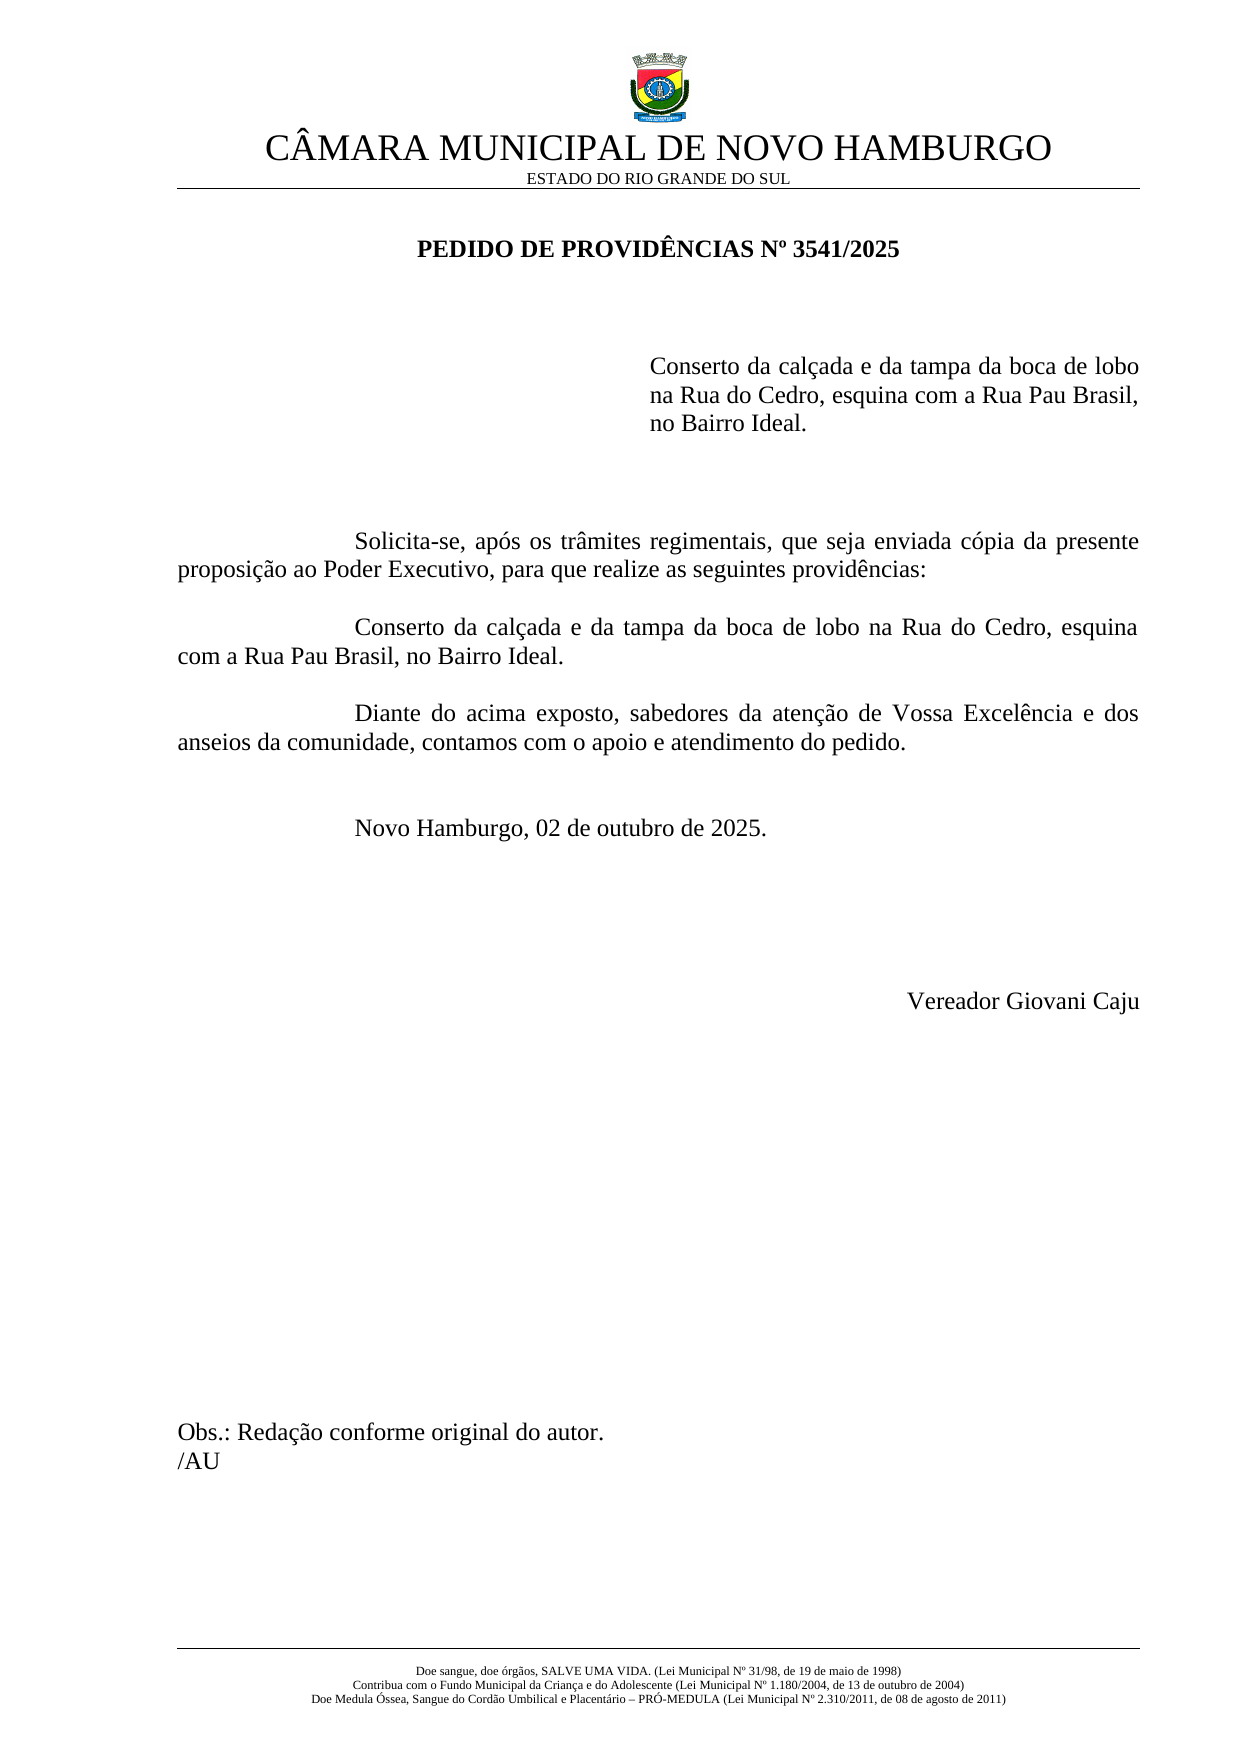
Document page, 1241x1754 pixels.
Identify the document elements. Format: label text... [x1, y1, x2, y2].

text Diante do acima exposto, sabedores da atenção de Vossa Excelência e dos anseios da comunidade, contamos com o apoio e atendimento do pedido. [177, 698, 1140, 756]
text PEDIDO DE PROVIDÊNCIAS Nº 3541/2025 [177, 234, 1140, 262]
text Vereador Giovani Caju [177, 986, 1140, 1014]
text Solicita-se, após os trâmites regimentais, que seja enviada cópia da presente proposição ao Poder Executivo, para que realize as seguintes providências: [177, 526, 1140, 583]
text Conserto da calçada e da tampa da boca de lobo na Rua do Cedro, esquina com a Rua Pau Brasil, no Bairro Ideal. [649, 351, 1140, 437]
text Novo Hamburgo, 02 de outubro de 2025. [177, 813, 1140, 842]
text /AU [177, 1446, 1140, 1474]
text Conserto da calçada e da tampa da boca de lobo na Rua do Cedro, esquina com a Rua Pau Brasil, no Bairro Ideal. [177, 612, 1140, 669]
picture [625, 47, 692, 126]
text Obs.: Redação conforme original do autor. [177, 1417, 1140, 1446]
